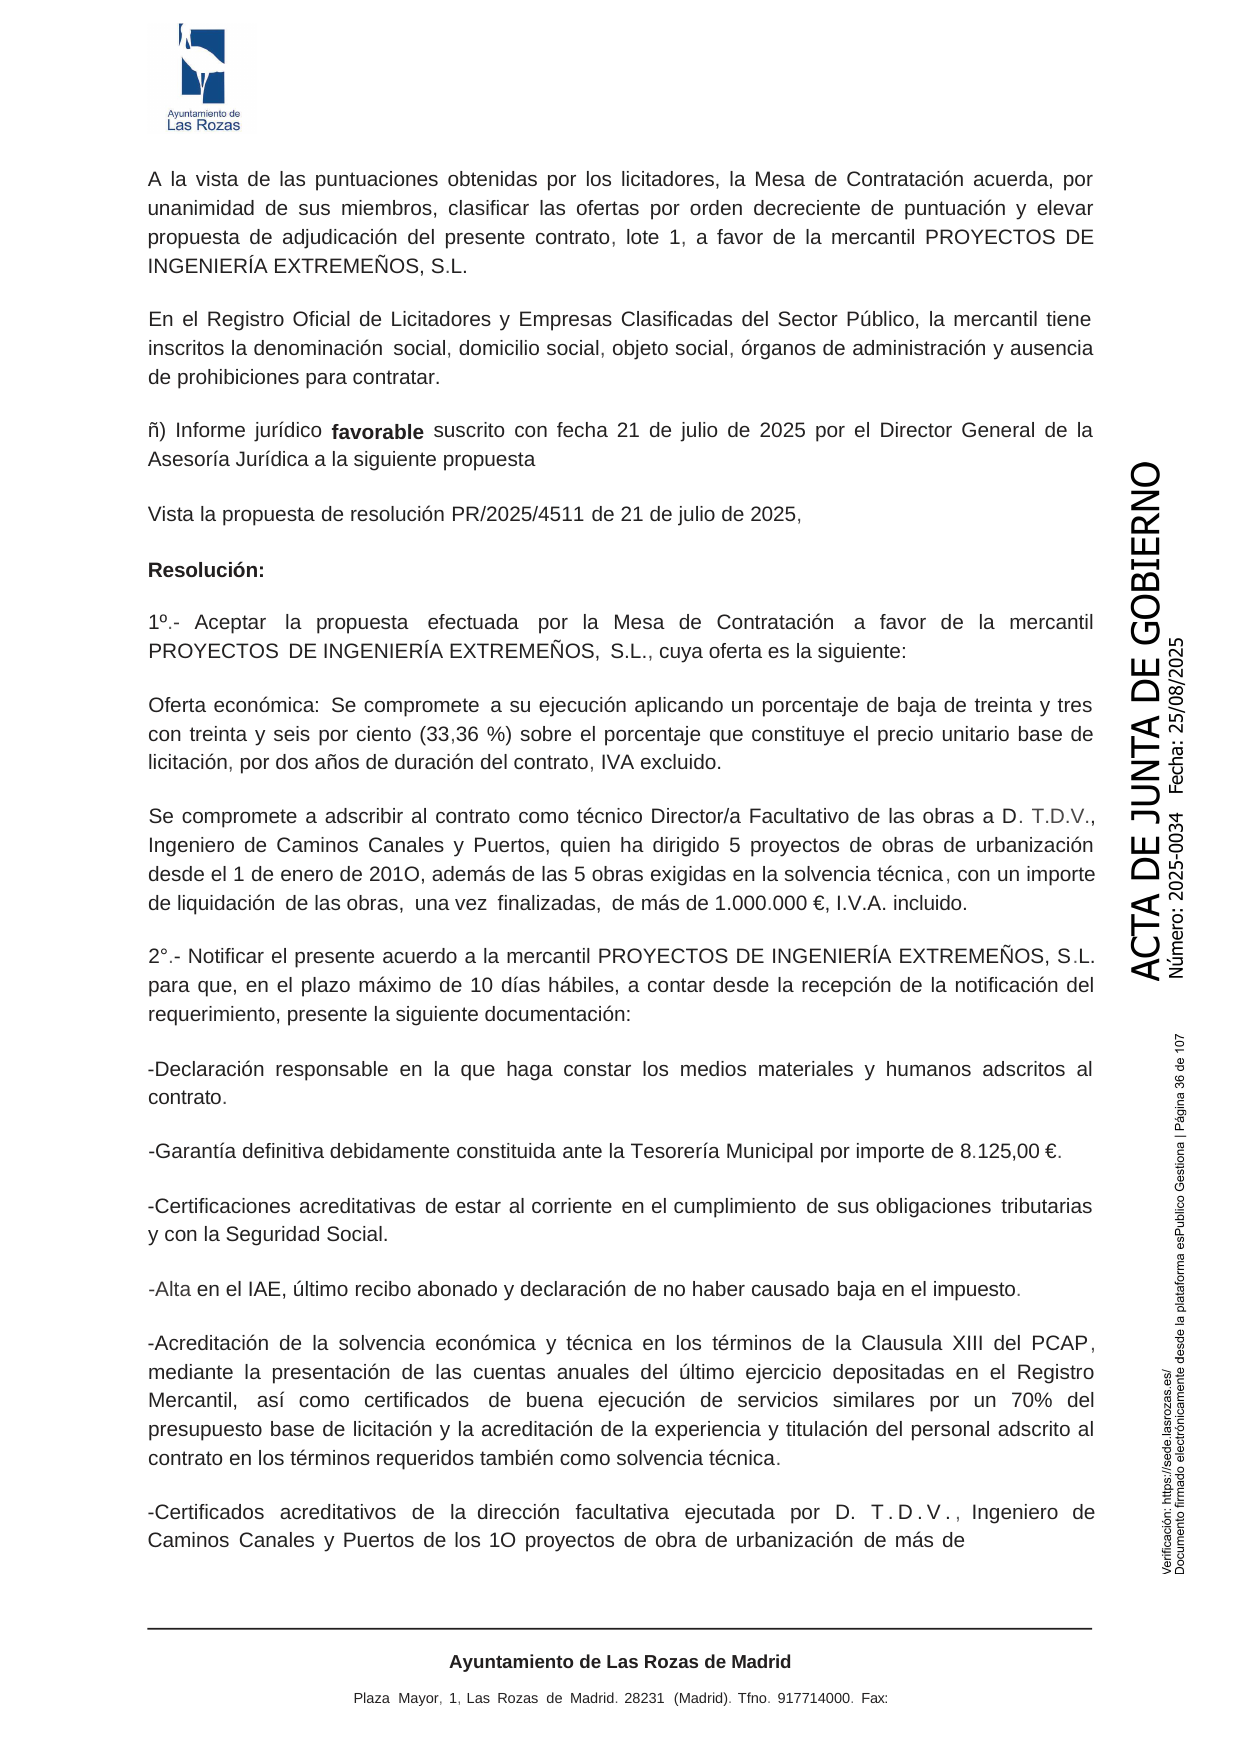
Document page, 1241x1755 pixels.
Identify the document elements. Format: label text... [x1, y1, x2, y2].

text Oferta económica: Se compromete a su ejecución aplicando un porcentaje de baja de treinta y tres con treinta y seis por ciento (33,36 %) sobre el porcentaje que constituye el precio unitario base de licitación, por dos años de duración del contrato, IVA excluido. [148, 693, 1094, 774]
text -Declaración responsable en la que haga constar los medios materiales y humanos adscritos al contrato. [147, 1056, 1095, 1109]
text En el Registro Oficial de Licitadores y Empresas Clasificadas del Sector Público, la mercantil tiene inscritos la denominación social, domicilio social, objeto social, órganos de administración y ausencia de prohibiciones para contratar. [148, 307, 1093, 388]
text -Certificados acreditativos de la dirección facultativa ejecutada por D. T.D.V., Ingeniero de Caminos Canales y Puertos de los 1O proyectos de obra de urbanización de más de [147, 1499, 1096, 1552]
text ñ) Informe jurídico favorable suscrito con fecha 21 de julio de 2025 por el Director General de la Asesoría Jurídica a la siguiente propuesta [148, 418, 1094, 471]
text -Acreditación de la solvencia económica y técnica en los términos de la Clausula XIII del PCAP, mediante la presentación de las cuentas anuales del último ejercicio depositadas en el Registro Mercantil, así como certificados de buena ejecución de servicios similares por un 70% del presupuesto base de licitación y la acreditación de la experiencia y titulación del personal adscrito al contrato en los términos requeridos también como solvencia técnica. [147, 1331, 1096, 1470]
subtitle Resolución: [148, 558, 1130, 582]
text -Alta en el IAE, último recibo abonado y declaración de no haber causado baja en el impuesto. [148, 1277, 1161, 1301]
text -Certificaciones acreditativas de estar al corriente en el cumplimiento de sus obligaciones tributarias y con la Seguridad Social. [147, 1193, 1093, 1246]
subtitle [1186, 558, 1196, 582]
text A la vista de las puntuaciones obtenidas por los licitadores, la Mesa de Contratación acuerda, por unanimidad de sus miembros, clasificar las ofertas por orden decreciente de puntuación y elevar propuesta de adjudicación del presente contrato, lote 1, a favor de la mercantil PROYECTOS DE INGENIERÍA EXTREMEÑOS, S.L. [147, 167, 1094, 278]
text Se compromete a adscribir al contrato como técnico Director/a Facultativo de las obras a D. T.D.V., Ingeniero de Caminos Canales y Puertos, quien ha dirigido 5 proyectos de obras de urbanización desde el 1 de enero de 201O, además de las 5 obras exigidas en la solvencia técnica, con un importe de liquidación de las obras, una vez finalizadas, de más de 1.000.000 €, I.V.A. incluido. [148, 804, 1096, 914]
text Vista la propuesta de resolución PR/2025/4511 de 21 de julio de 2025, [148, 501, 1130, 525]
text -Garantía definitiva debidamente constituida ante la Tesorería Municipal por importe de 8.125,00 €. [148, 1139, 1161, 1163]
text 1º.- Aceptar la propuesta efectuada por la Mesa de Contratación a favor de la mercantil PROYECTOS DE INGENIERÍA EXTREMEÑOS, S.L., cuya oferta es la siguiente: [148, 610, 1094, 663]
text 2°.- Notificar el presente acuerdo a la mercantil PROYECTOS DE INGENIERÍA EXTREMEÑOS, S.L. para que, en el plazo máximo de 10 días hábiles, a contar desde la recepción de la notificación del requerimiento, presente la siguiente documentación: [148, 944, 1096, 1026]
